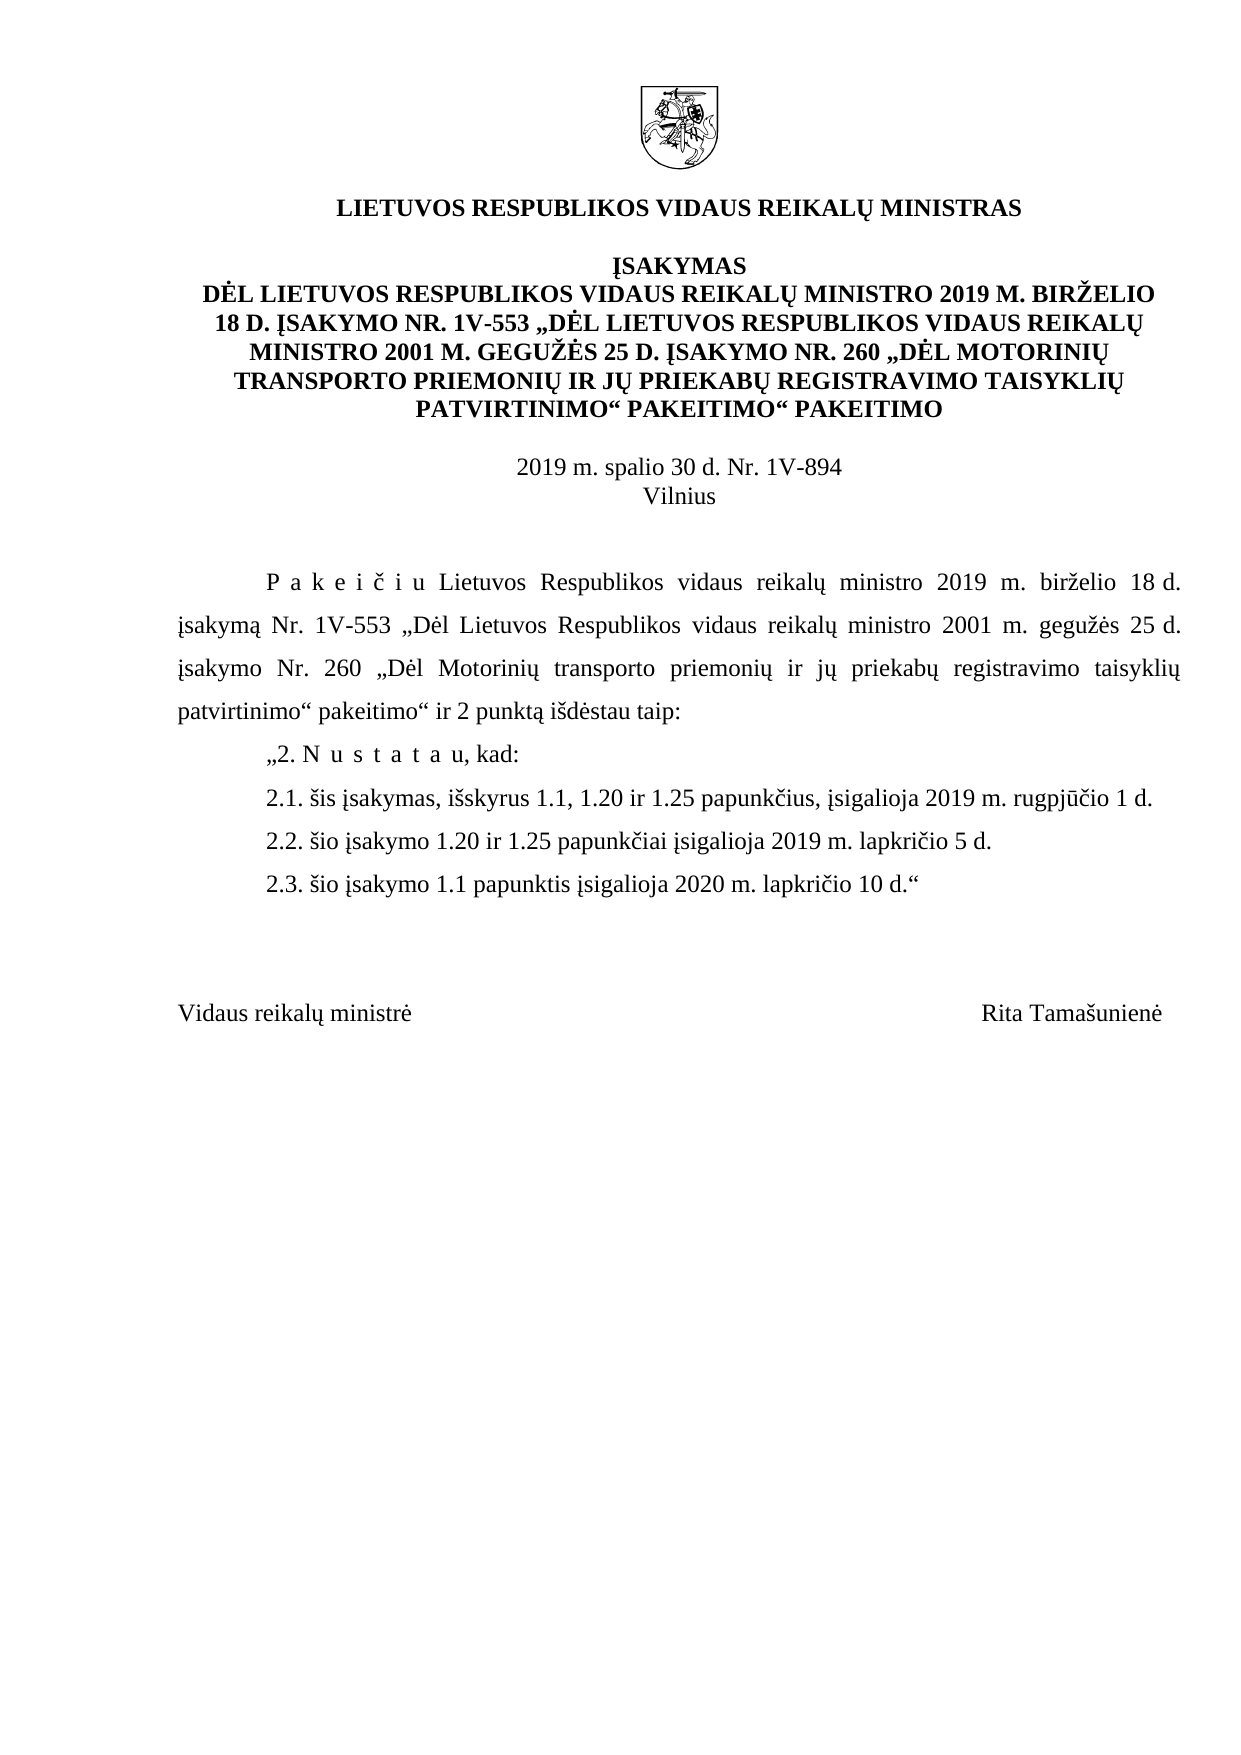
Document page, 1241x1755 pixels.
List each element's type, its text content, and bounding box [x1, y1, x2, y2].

text ĮSAKYMAS [177, 251, 1181, 279]
text 2.2. šio įsakymo 1.20 ir 1.25 papunkčiai įsigalioja 2019 m. lapkričio 5 d. [177, 826, 1181, 854]
text 2.3. šio įsakymo 1.1 papunktis įsigalioja 2020 m. lapkričio 10 d.“ [177, 869, 1181, 898]
text 2019 m. spalio 30 d. Nr. 1V-894 [177, 452, 1181, 481]
text 2.1. šis įsakymas, išskyrus 1.1, 1.20 ir 1.25 papunkčius, įsigalioja 2019 m. rugpjūčio 1 d. [177, 783, 1181, 811]
text DĖL LIETUVOS RESPUBLIKOS VIDAUS REIKALŲ MINISTRO 2019 m. birželio 18 d. įsakymo nr. 1v-553 „dėl LIETUVOS RESPUBLIKOS VIDAUS REIKALŲ MINISTRO 2001 M. GEGUŽĖS 25 D. ĮSAKYMO nR. 260 „DĖL MOTORINIŲ TRANSPORTO PRIEMONIŲ IR JŲ PRIEKABŲ REGISTRAVIMO TAISYKLIŲ PATVIRTINIMO“ PAKEITIMO“ pakeitimo [177, 279, 1181, 423]
text Vidaus reikalų ministrė Rita Tamašunienė [177, 998, 1181, 1027]
text „2. Nustatau, kad: [177, 739, 1181, 768]
text Vilnius [177, 481, 1181, 509]
text Pakeičiu Lietuvos Respublikos vidaus reikalų ministro 2019 m. birželio 18 d. įsakymą Nr. 1V-553 „Dėl Lietuvos Respublikos vidaus reikalų ministro 2001 m. gegužės 25 d. įsakymo Nr. 260 „Dėl Motorinių transporto priemonių ir jų priekabų registravimo taisyklių patvirtinimo“ pakeitimo“ ir 2 punktą išdėstau taip: [177, 567, 1181, 725]
text LIETUVOS RESPUBLIKOS VIDAUS REIKALŲ MINISTRAS [177, 193, 1181, 222]
